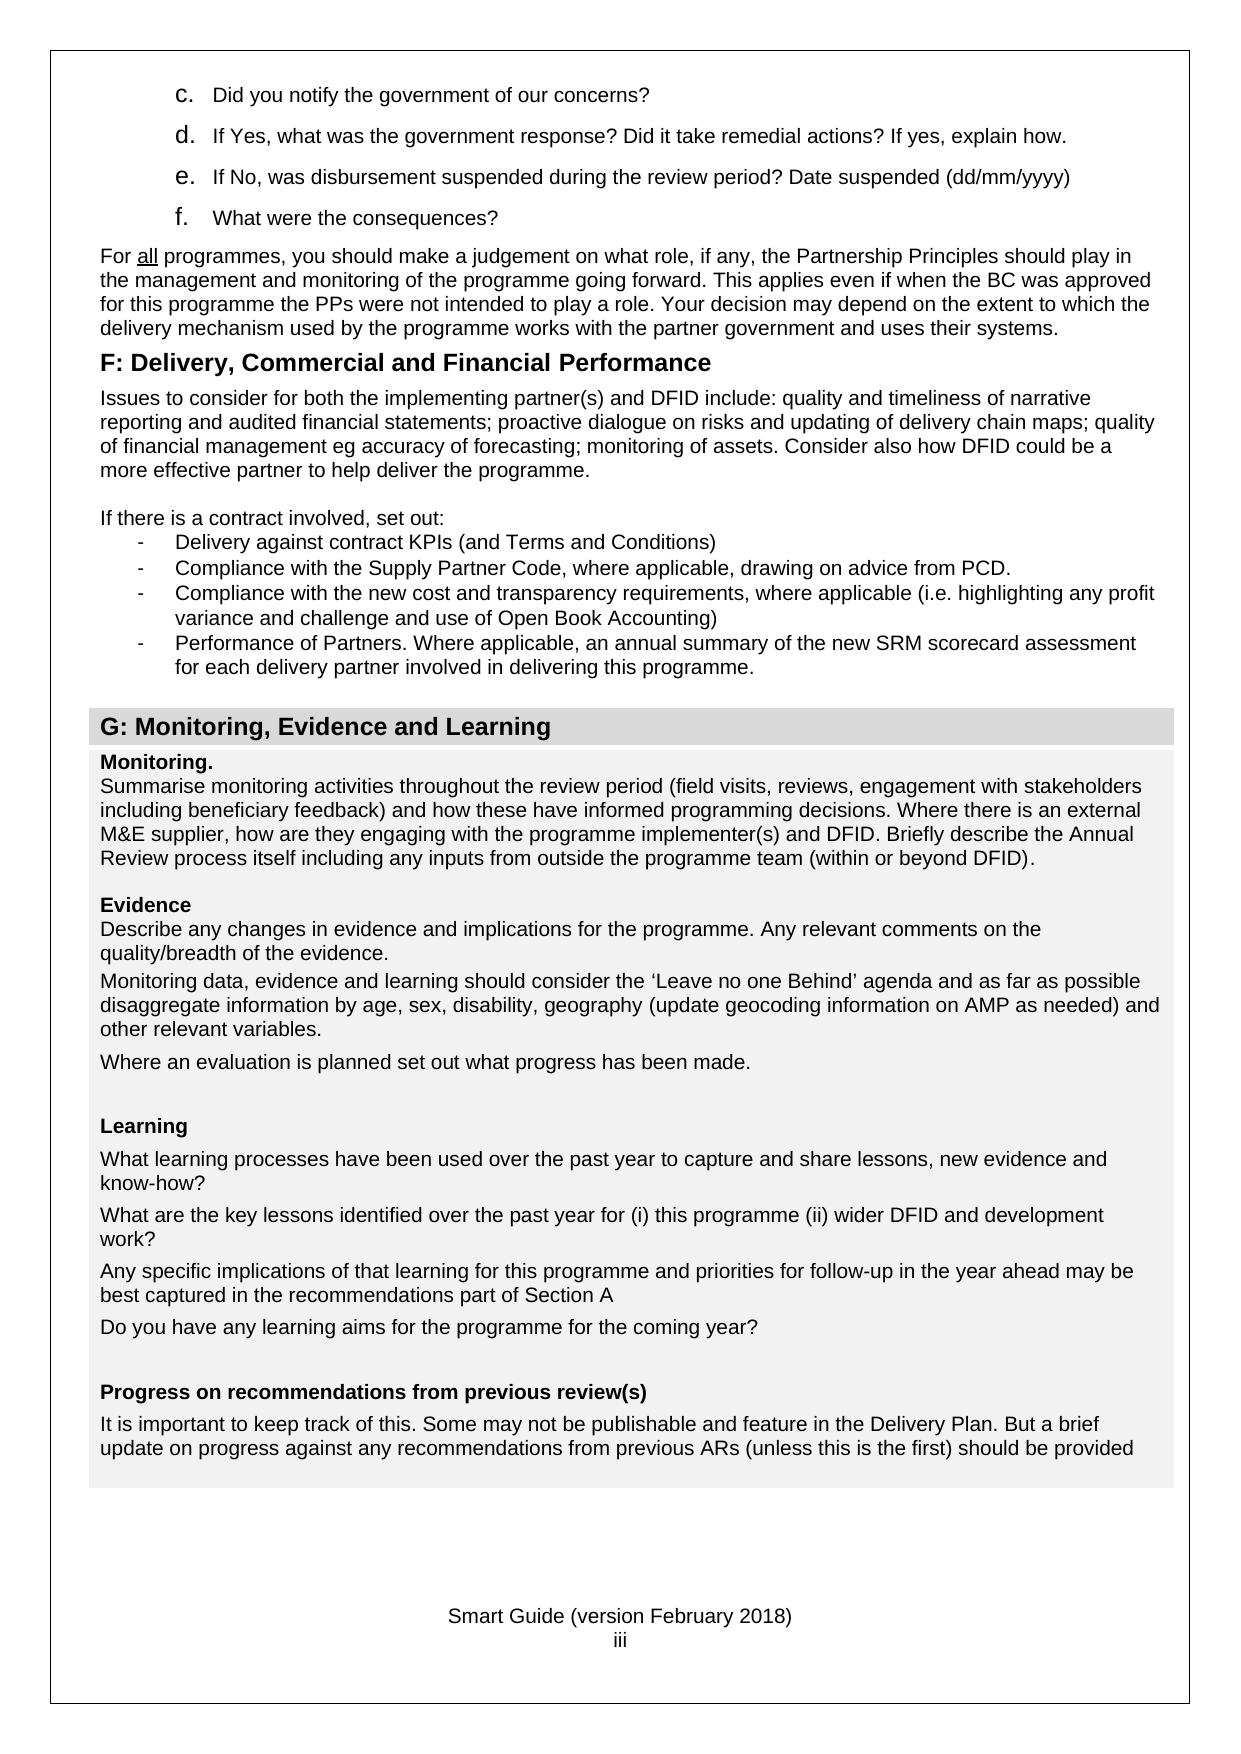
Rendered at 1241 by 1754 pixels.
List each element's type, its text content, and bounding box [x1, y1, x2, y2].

table_cell Provide an overview of the programme’s risk (noting the rating from page 1) and mitigation Note the overall risk rating now as captured in AMP and on p1. Flag any changes to the overall risk environment/ context and how they impact on the programme, along with key risks that affect the successful delivery of the expected results. Use DFID’s standard risk terminology where possible eg categories of risk and risk appetite. Are there any different or new mitigating actions that will be required to address these risks and whether the existing mitigating actions are directly addressing the identifiable risks? Remember to take account of any relevant recommendations from Due Diligence Assessments on implementing partners. Some relevant information may not be suitable for publication but ensure the risk register on AMP and Delivery Plan are updated as necessary following this review Update on Partnership Principles. For programmes for where it has been decided (when the programme was approved or at the last Annual Review) to use the PPs for management and monitoring, provide details on: Were there any concerns about the four PPs over the past year, including on human rights? If yes, what were they? Did you notify the government of our concerns? If Yes, what was the government response? Did it take remedial actions? If yes, explain how. If No, was disbursement suspended during the review period? Date suspended (dd/mm/yyyy) What were the consequences? For all programmes, you should make a judgement on what role, if any, the Partnership Principles should play in the management and monitoring of the programme going forward. This applies even if when the BC was approved for this programme the PPs were not intended to play a role. Your decision may depend on the extent to which the delivery mechanism used by the programme works with the partner government and uses their systems. [89, 79, 1174, 339]
table_cell F: Delivery, Commercial and Financial Performance [89, 344, 1174, 381]
table_cell G: Monitoring, Evidence and Learning [89, 708, 1174, 745]
table_cell Monitoring. Summarise monitoring activities throughout the review period (field visits, reviews, engagement with stakeholders including beneficiary feedback) and how these have informed programming decisions. Where there is an external M&E supplier, how are they engaging with the programme implementer(s) and DFID. Briefly describe the Annual Review process itself including any inputs from outside the programme team (within or beyond DFID). Evidence Describe any changes in evidence and implications for the programme. Any relevant comments on the quality/breadth of the evidence. Monitoring data, evidence and learning should consider the ‘Leave no one Behind’ agenda and as far as possible disaggregate information by age, sex, disability, geography (update geocoding information on AMP as needed) and other relevant variables. Where an evaluation is planned set out what progress has been made. Learning What learning processes have been used over the past year to capture and share lessons, new evidence and know-how? What are the key lessons identified over the past year for (i) this programme (ii) wider DFID and development work? Any specific implications of that learning for this programme and priorities for follow-up in the year ahead may be best captured in the recommendations part of Section A Do you have any learning aims for the programme for the coming year? Progress on recommendations from previous review(s) It is important to keep track of this. Some may not be publishable and feature in the Delivery Plan. But a brief update on progress against any recommendations from previous ARs (unless this is the first) should be provided [89, 750, 1174, 1488]
table_cell Issues to consider for both the implementing partner(s) and DFID include: quality and timeliness of narrative reporting and audited financial statements; proactive dialogue on risks and updating of delivery chain maps; quality of financial management eg accuracy of forecasting; monitoring of assets. Consider also how DFID could be a more effective partner to help deliver the programme. If there is a contract involved, set out: Delivery against contract KPIs (and Terms and Conditions) Compliance with the Supply Partner Code, where applicable, drawing on advice from PCD. Compliance with the new cost and transparency requirements, where applicable (i.e. highlighting any profit variance and challenge and use of Open Book Accounting) Performance of Partners. Where applicable, an annual summary of the new SRM scorecard assessment for each delivery partner involved in delivering this programme. [89, 386, 1174, 703]
